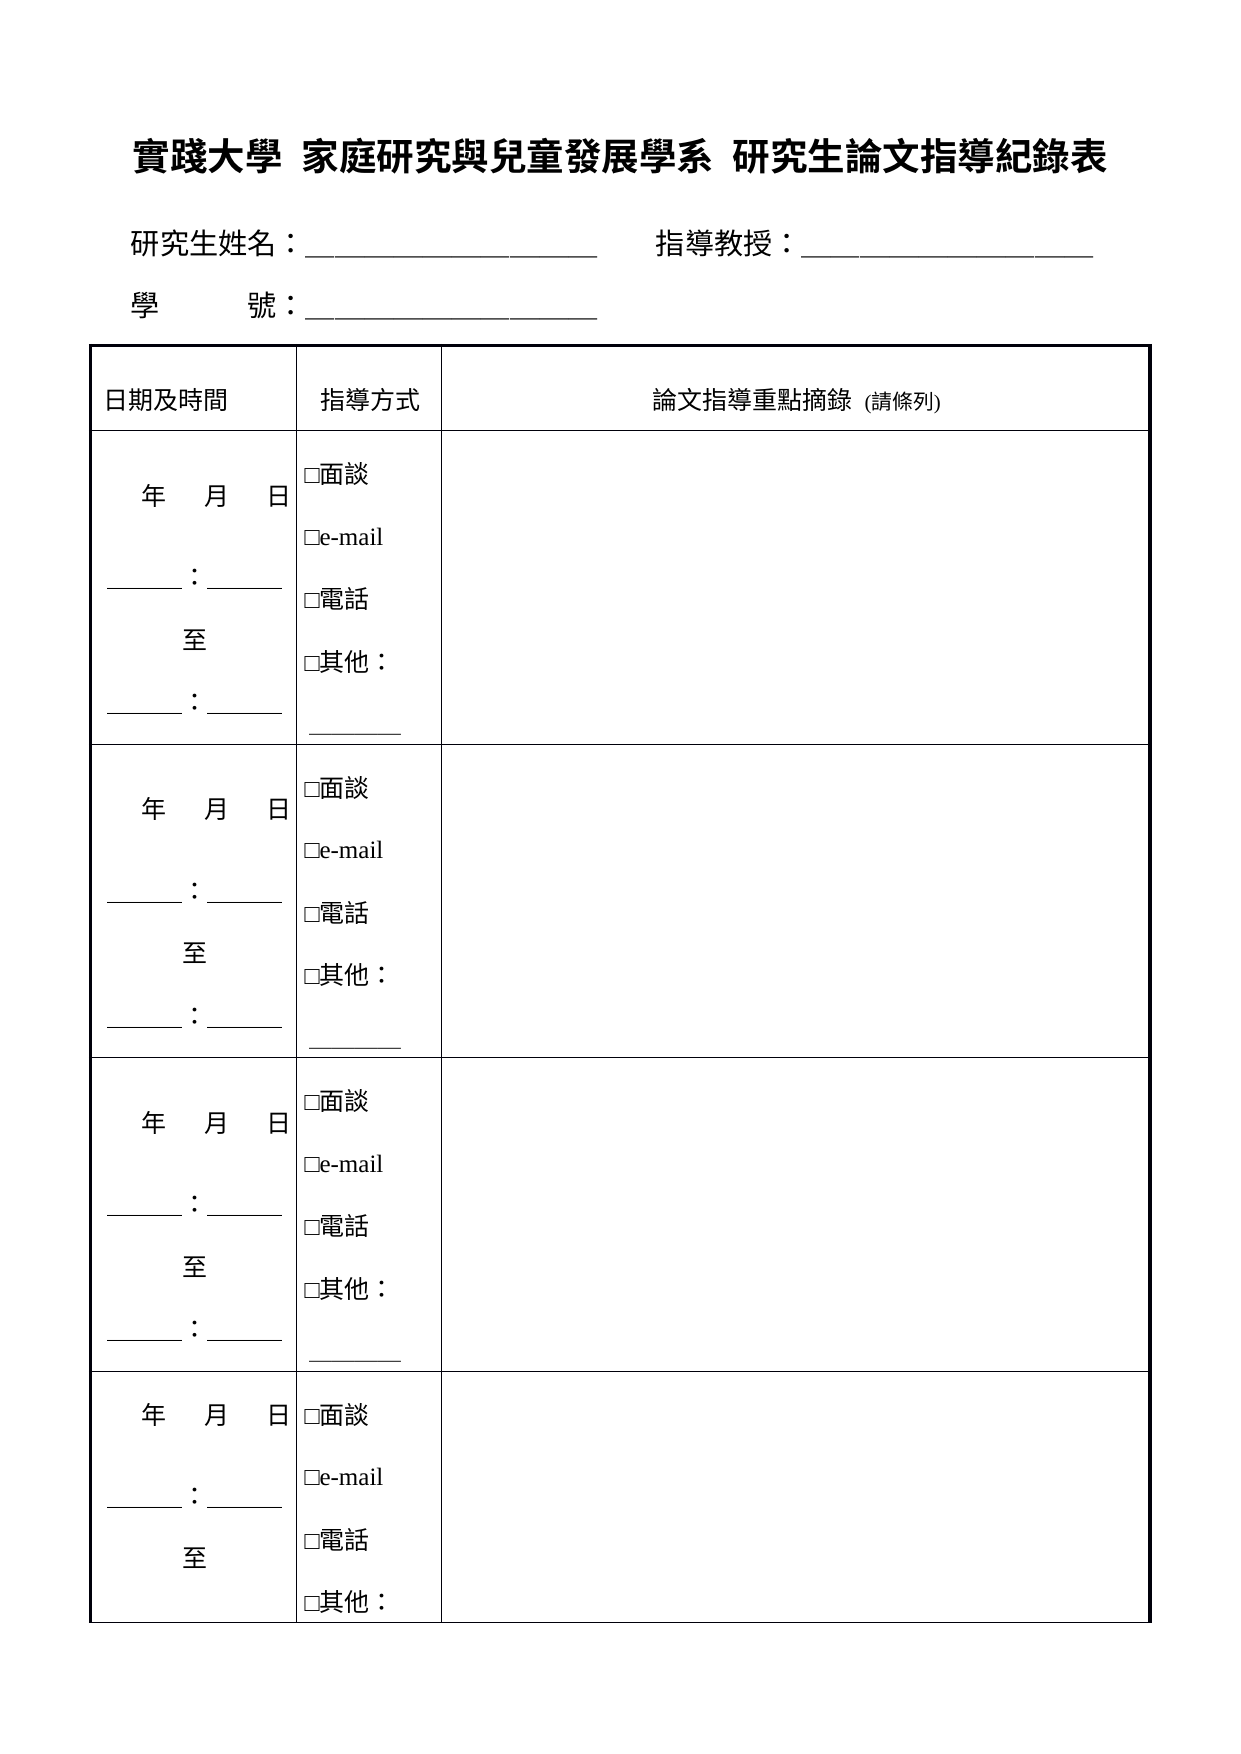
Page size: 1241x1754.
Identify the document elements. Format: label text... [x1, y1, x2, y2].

table_cell [442, 431, 1148, 743]
table_cell □面談 □e-mail □電話 □其他： ＿＿＿＿ [297, 1058, 441, 1371]
table_cell 年 月 日 ＿＿＿：＿＿＿ 至 ­＿＿＿：＿＿＿ [92, 1058, 296, 1371]
table_cell □面談 □e-mail □電話 □其他： ＿＿＿＿ [297, 431, 441, 743]
table_cell 年 月 日 ＿＿＿：＿＿＿ 至 ­＿＿＿：＿＿＿ [92, 745, 296, 1057]
text 實踐大學 家庭研究與兒童發展學系 研究生論文指導紀錄表 [118, 127, 1122, 181]
table_cell [442, 1372, 1148, 1622]
table_cell 年 月 日 ＿＿＿：＿＿＿ 至 [92, 1372, 296, 1622]
table_cell [442, 1058, 1148, 1371]
text 研究生姓名：＿＿＿＿＿＿＿＿＿＿ 指導教授：＿＿＿＿＿＿＿＿＿＿ [131, 200, 1122, 262]
text 學 號：＿＿＿＿＿＿＿＿＿＿ [131, 262, 1122, 325]
table_header 日期及時間 [92, 347, 296, 430]
table_cell □面談 □e-mail □電話 □其他： [297, 1372, 441, 1622]
table_header 指導方式 [297, 347, 441, 430]
table_cell [442, 745, 1148, 1057]
table_cell 年 月 日 ＿＿＿：＿＿＿ 至 ­＿＿＿：＿＿＿ [92, 431, 296, 743]
table_cell □面談 □e-mail □電話 □其他： ＿＿＿＿ [297, 745, 441, 1057]
table_header 論文指導重點摘錄 (請條列) [442, 347, 1148, 430]
